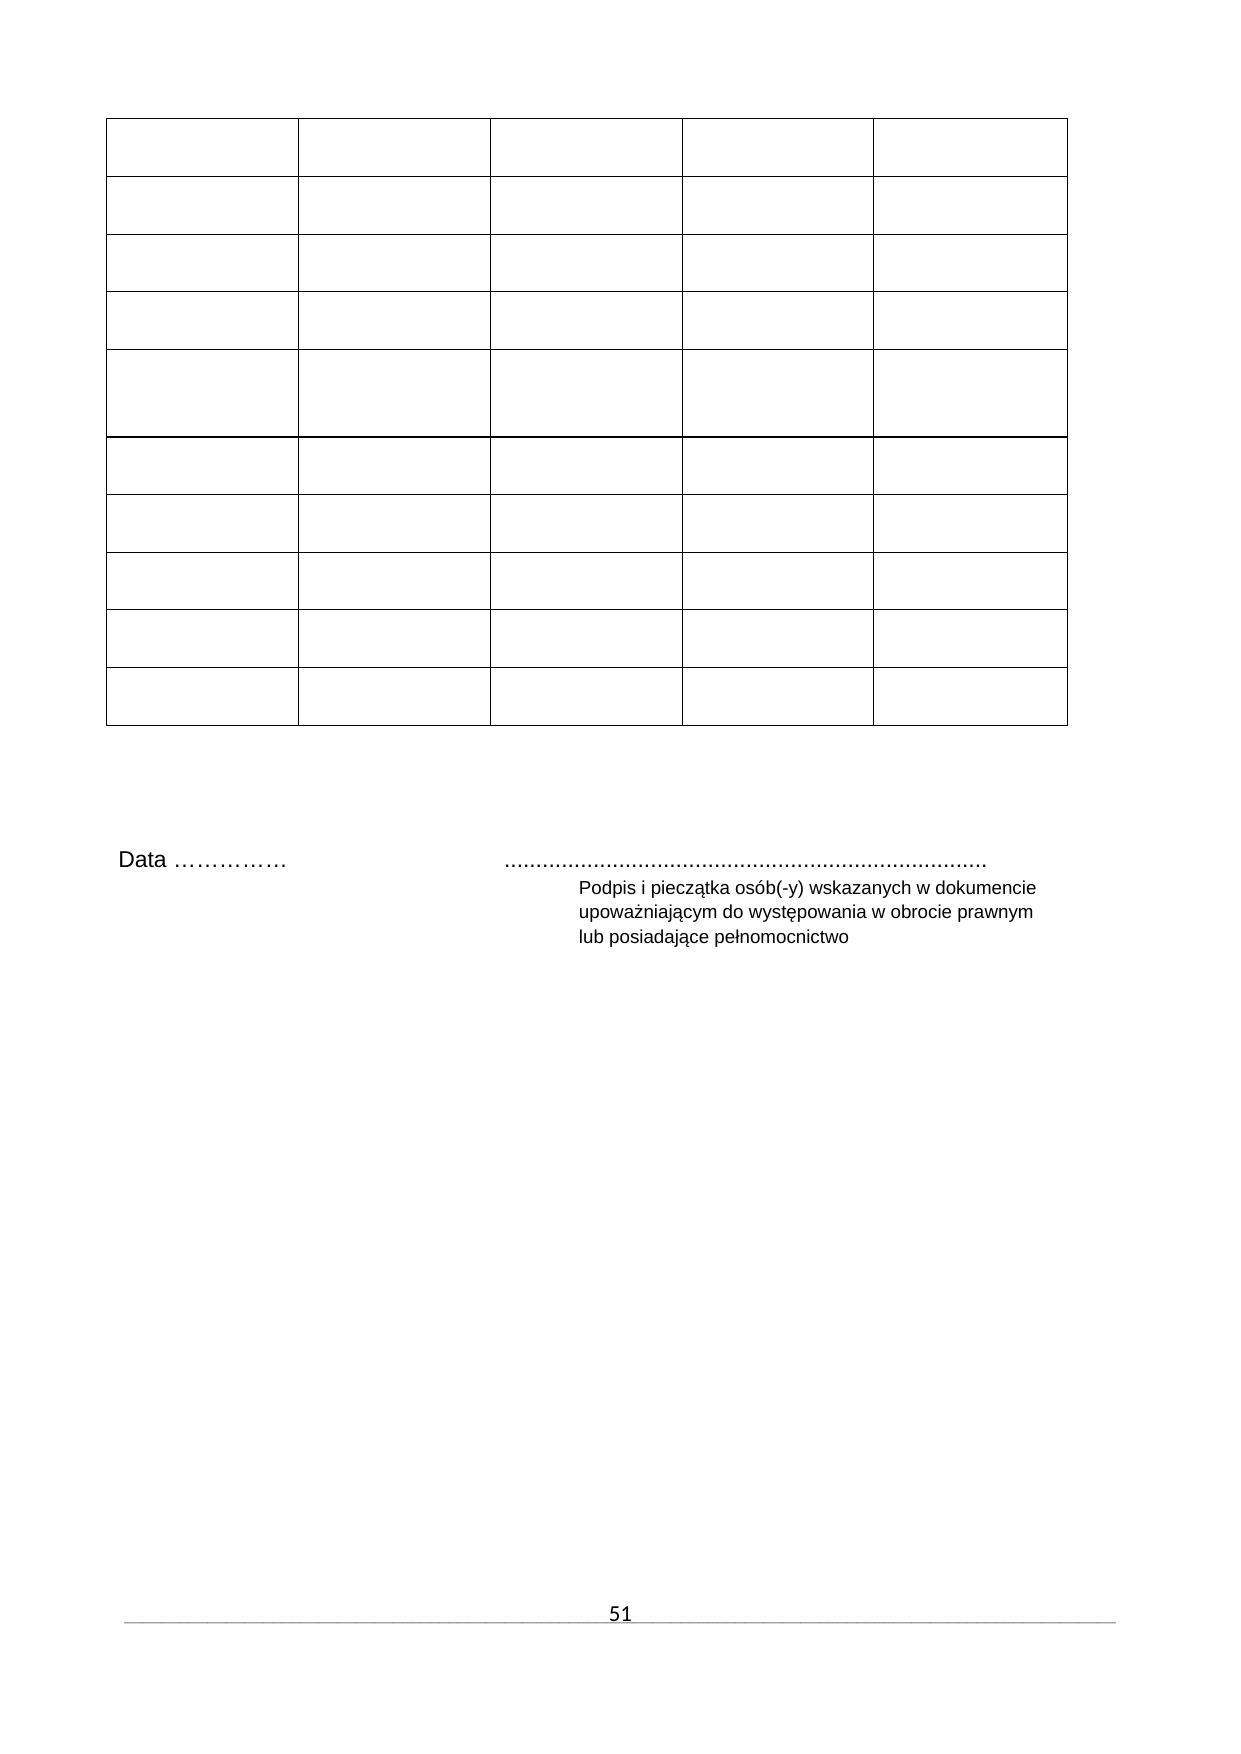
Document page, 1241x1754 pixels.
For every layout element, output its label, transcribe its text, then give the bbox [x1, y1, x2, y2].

table_cell [491, 495, 682, 552]
table_cell [299, 610, 490, 667]
table_cell [874, 610, 1067, 667]
table_cell [874, 119, 1067, 176]
table_cell [683, 553, 873, 609]
table_cell [299, 668, 490, 724]
table_cell [107, 119, 298, 176]
table_cell [683, 495, 873, 552]
table_cell [299, 119, 490, 176]
table_cell [107, 235, 298, 291]
table_cell [491, 177, 682, 233]
table_cell [491, 438, 682, 494]
table_cell [107, 438, 298, 494]
table_cell [107, 610, 298, 667]
table_cell [107, 177, 298, 233]
table_cell [299, 292, 490, 349]
table_cell [874, 668, 1067, 724]
table_cell [874, 235, 1067, 291]
table_cell [491, 235, 682, 291]
table_cell [874, 292, 1067, 349]
table_cell [874, 350, 1067, 436]
table_cell [683, 177, 873, 233]
table_cell [107, 553, 298, 609]
table_cell [491, 350, 682, 436]
table_cell [491, 292, 682, 349]
table_cell [299, 235, 490, 291]
table_cell [874, 177, 1067, 233]
table_cell [683, 668, 873, 724]
table_cell [874, 495, 1067, 552]
table_cell [683, 350, 873, 436]
table_cell [299, 553, 490, 609]
table_cell [299, 350, 490, 436]
table_cell [299, 438, 490, 494]
table_cell [107, 668, 298, 724]
table_cell [107, 292, 298, 349]
table_cell [491, 668, 682, 724]
text upoważniającym do występowania w obrocie prawnym [579, 901, 1122, 923]
table_cell [107, 350, 298, 436]
table_cell [491, 119, 682, 176]
table_cell [299, 495, 490, 552]
text lub posiadające pełnomocnictwo [579, 926, 1122, 948]
table_cell [683, 119, 873, 176]
table_cell [874, 438, 1067, 494]
text Data …………… ............................................................................ [118, 846, 1122, 873]
table_cell [874, 553, 1067, 609]
table_cell [299, 177, 490, 233]
table_cell [491, 553, 682, 609]
table_cell [683, 235, 873, 291]
table_cell [107, 495, 298, 552]
table_cell [683, 610, 873, 667]
table_cell [491, 610, 682, 667]
table_cell [683, 292, 873, 349]
table_cell [683, 438, 873, 494]
text Podpis i pieczątka osób(-y) wskazanych w dokumencie [579, 877, 1122, 898]
